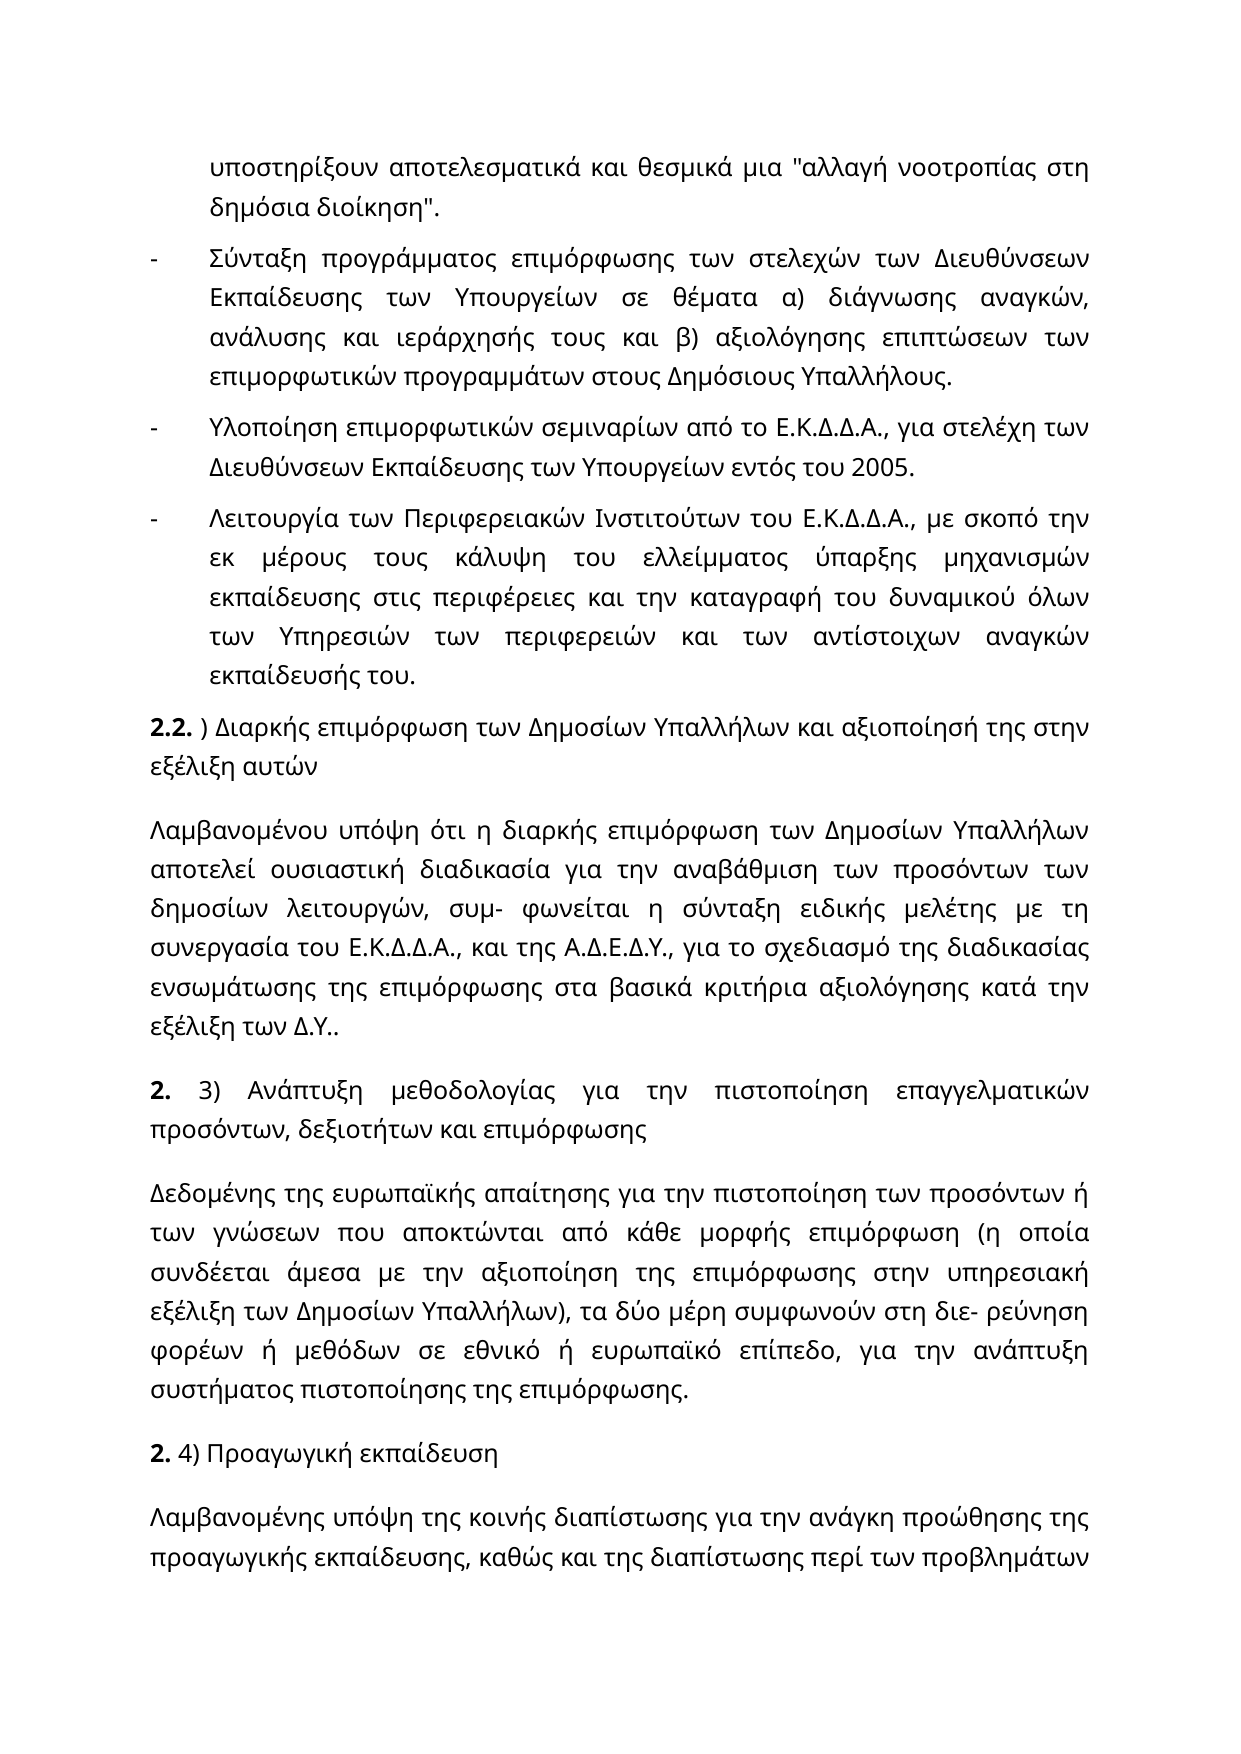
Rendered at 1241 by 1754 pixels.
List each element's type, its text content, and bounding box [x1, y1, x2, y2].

text Λαμβανομένου υπόψη ότι η διαρκής επιμόρφωση των Δημοσίων Υπαλλήλων αποτελεί ουσιαστική διαδικασία για την αναβάθμιση των προσόντων των δημοσίων λειτουργών, συμ- φωνείται η σύνταξη ειδικής μελέτης με τη συνεργασία του Ε.Κ.Δ.Δ.Α., και της Α.Δ.Ε.Δ.Υ., για το σχεδιασμό της διαδικασίας ενσωμάτωσης της επιμόρφωσης στα βασικά κριτήρια αξιολόγησης κατά την εξέλιξη των Δ.Υ.. [150, 812, 1090, 1042]
list - Υλοποίηση επιμορφωτικών σεμιναρίων από το Ε.Κ.Δ.Δ.Α., για στελέχη των Διευθύνσεων Εκπαίδευσης των Υπουργείων εντός του 2005. [150, 410, 1090, 483]
text Λαμβανομένης υπόψη της κοινής διαπίστωσης για την ανάγκη προώθησης της προαγωγικής εκπαίδευσης, καθώς και της διαπίστωσης περί των προβλημάτων [150, 1500, 1090, 1573]
text Δεδομένης της ευρωπαϊκής απαίτησης για την πιστοποίηση των προσόντων ή των γνώσεων που αποκτώνται από κάθε μορφής επιμόρφωση (η οποία συνδέεται άμεσα με την αξιοποίηση της επιμόρφωσης στην υπηρεσιακή εξέλιξη των Δημοσίων Υπαλλήλων), τα δύο μέρη συμφωνούν στη διε- ρεύνηση φορέων ή μεθόδων σε εθνικό ή ευρωπαϊκό επίπεδο, για την ανάπτυξη συστήματος πιστοποίησης της επιμόρφωσης. [150, 1176, 1090, 1406]
text 2. 4) Προαγωγική εκπαίδευση [150, 1436, 1090, 1470]
text 2.2. ) Διαρκής επιμόρφωση των Δημοσίων Υπαλλήλων και αξιοποίησή της στην εξέλιξη αυτών [150, 709, 1090, 782]
list - Λειτουργία των Περιφερειακών Ινστιτούτων του Ε.Κ.Δ.Δ.Α., με σκοπό την εκ μέρους τους κάλυψη του ελλείμματος ύπαρξης μηχανισμών εκπαίδευσης στις περιφέρειες και την καταγραφή του δυναμικού όλων των Υπηρεσιών των περιφερειών και των αντίστοιχων αναγκών εκπαίδευσής του. [150, 501, 1090, 692]
text 2. 3) Ανάπτυξη μεθοδολογίας για την πιστοποίηση επαγγελματικών προσόντων, δεξιοτήτων και επιμόρφωσης [150, 1072, 1090, 1146]
list - Σύνταξη προγράμματος επιμόρφωσης των στελεχών των Διευθύνσεων Εκπαίδευσης των Υπουργείων σε θέματα α) διάγνωσης αναγκών, ανάλυσης και ιεράρχησής τους και β) αξιολόγησης επιπτώσεων των επιμορφωτικών προγραμμάτων στους Δημόσιους Υπαλλήλους. [150, 241, 1090, 392]
list υποστηρίξουν αποτελεσματικά και θεσμικά μια "αλλαγή νοοτροπίας στη δημόσια διοίκηση". [150, 150, 1090, 223]
